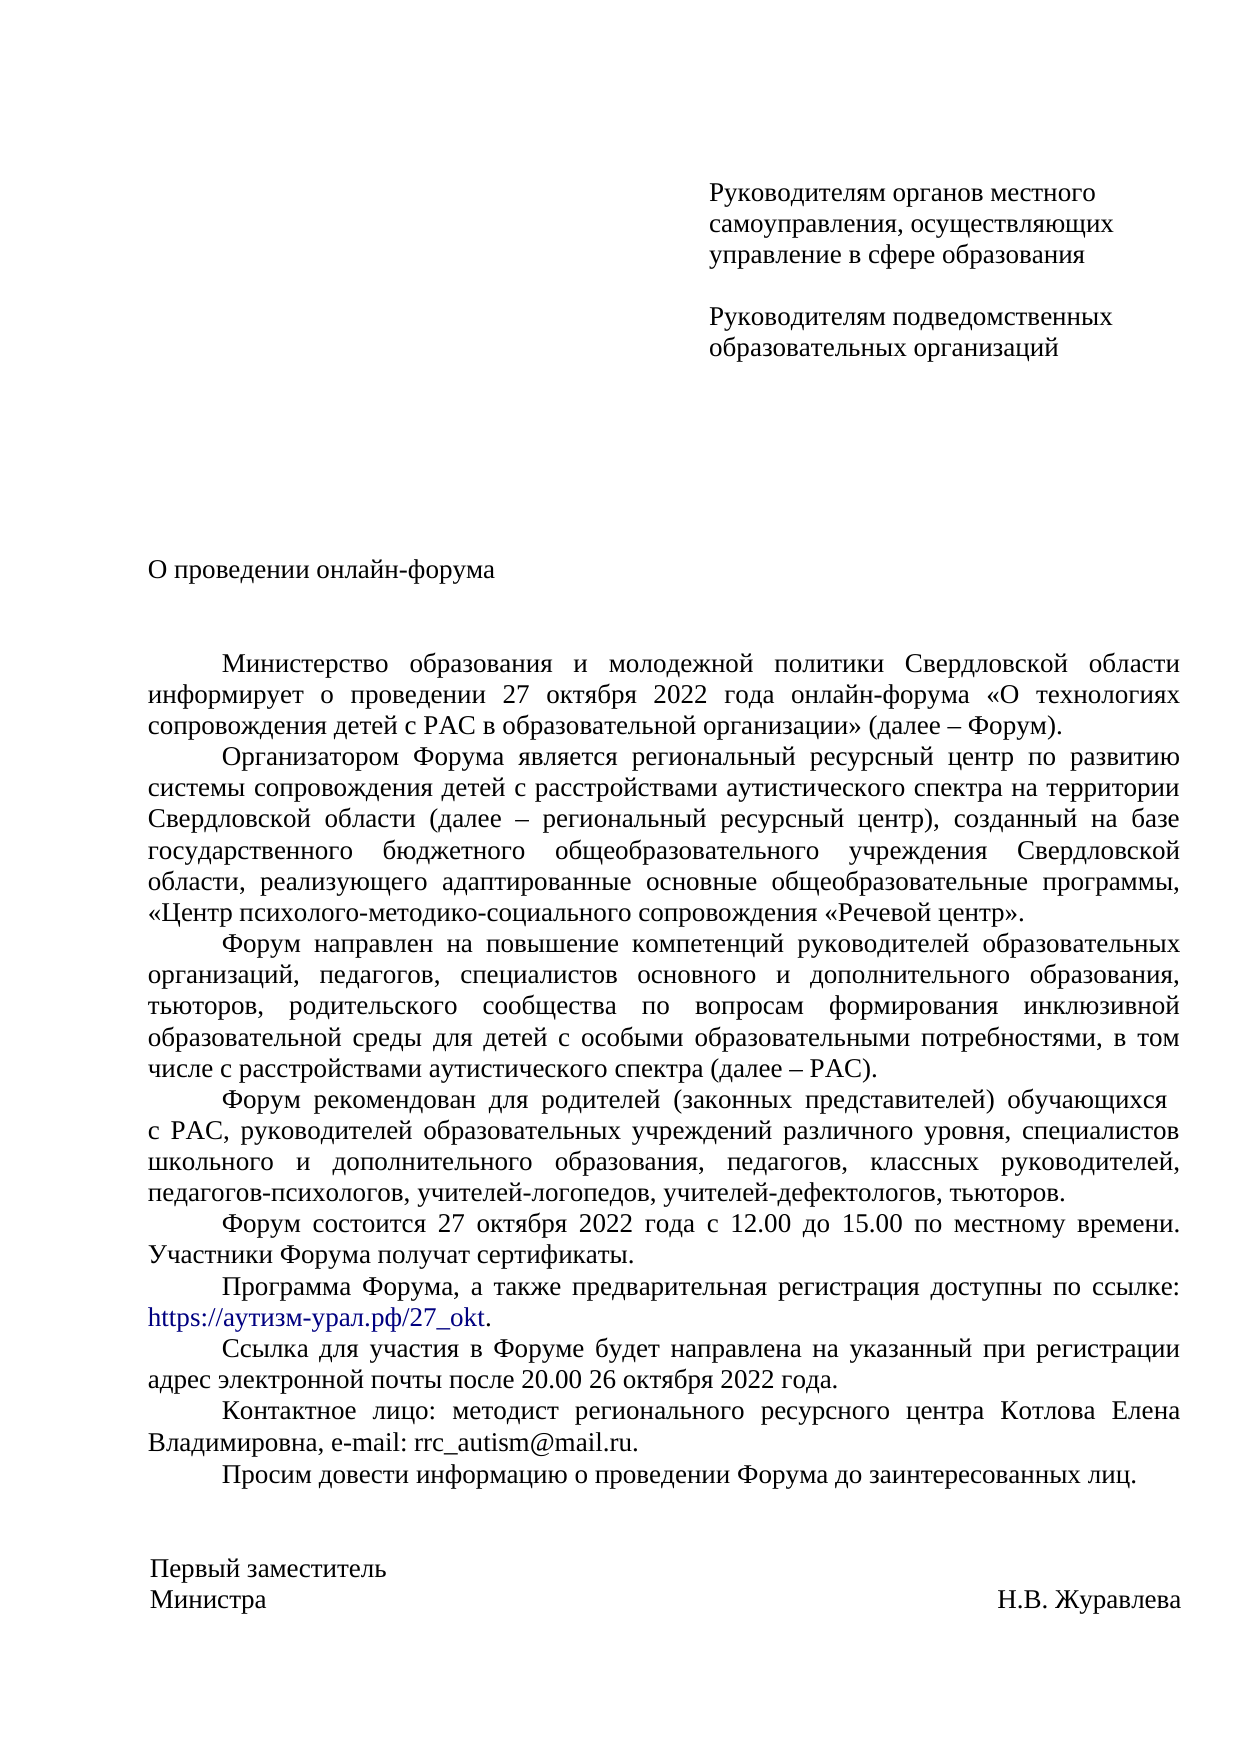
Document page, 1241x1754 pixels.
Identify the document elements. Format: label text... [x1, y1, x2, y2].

text Форум направлен на повышение компетенций руководителей образовательных организаций, педагогов, специалистов основного и дополнительного образования, тьюторов, родительского сообщества по вопросам формирования инклюзивной образовательной среды для детей с особыми образовательными потребностями, в том числе с расстройствами аутистического спектра (далее – РАС). [148, 927, 1181, 1083]
text Организатором Форума является региональный ресурсный центр по развитию системы сопровождения детей с расстройствами аутистического спектра на территории Свердловской области (далее – региональный ресурсный центр), созданный на базе государственного бюджетного общеобразовательного учреждения Свердловской области, реализующего адаптированные основные общеобразовательные программы, «Центр психолого-методико-социального сопровождения «Речевой центр». [148, 740, 1181, 927]
table_cell О проведении онлайн-форума [148, 554, 646, 584]
text Министерство образования и молодежной политики Свердловской области информирует о проведении 27 октября 2022 года онлайн-форума «О технологиях сопровождения детей с РАС в образовательной организации» (далее – Форум). [148, 647, 1181, 740]
table_header [509, 1552, 844, 1614]
text Просим довести информацию о проведении Форума до заинтересованных лиц. [148, 1458, 1181, 1490]
table_header Руководителям органов местного самоуправления, осуществляющих управление в сфере образования Руководителям подведомственных образовательных организаций [703, 75, 1195, 553]
text Программа Форума, а также предварительная регистрация доступны по ссылке: https://аутизм-урал.рф/27_okt. [148, 1270, 1181, 1332]
table_header ПРАВИТЕЛЬСТВО СВЕРДЛОВСКОЙ ОБЛАСТИ МИНИСТЕРСТВО ОБРАЗОВАНИЯ И МОЛОДЕЖНОЙ ПОЛИТИКИ СВЕРДЛОВСКОЙ ОБЛАСТИ Малышева ул., д. 33, Екатеринбург, 620075 тел. (факс) (343) 312-00-04 (многоканальный) E-mail: info.minobraz@egov66.ru, [148, 75, 646, 553]
text Форум рекомендован для родителей (законных представителей) обучающихся с РАС, руководителей образовательных учреждений различного уровня, специалистов школьного и дополнительного образования, педагогов, классных руководителей, педагогов-психологов, учителей-логопедов, учителей-дефектологов, тьюторов. [148, 1083, 1181, 1207]
text Ссылка для участия в Форуме будет направлена на указанный при регистрации адрес электронной почты после 20.00 26 октября 2022 года. [148, 1332, 1181, 1394]
text Контактное лицо: методист регионального ресурсного центра Котлова Елена Владимировна, e-mail: rrc_autism@mail.ru. [148, 1394, 1181, 1458]
text Форум состоится 27 октября 2022 года с 12.00 до 15.00 по местному времени. Участники Форума получат сертификаты. [148, 1207, 1181, 1270]
table_header Н.В. Журавлева [844, 1552, 1193, 1614]
table_cell [703, 554, 1195, 584]
table_cell [646, 554, 703, 584]
table_header [646, 75, 703, 553]
table_header Первый заместитель Министра [144, 1552, 508, 1614]
